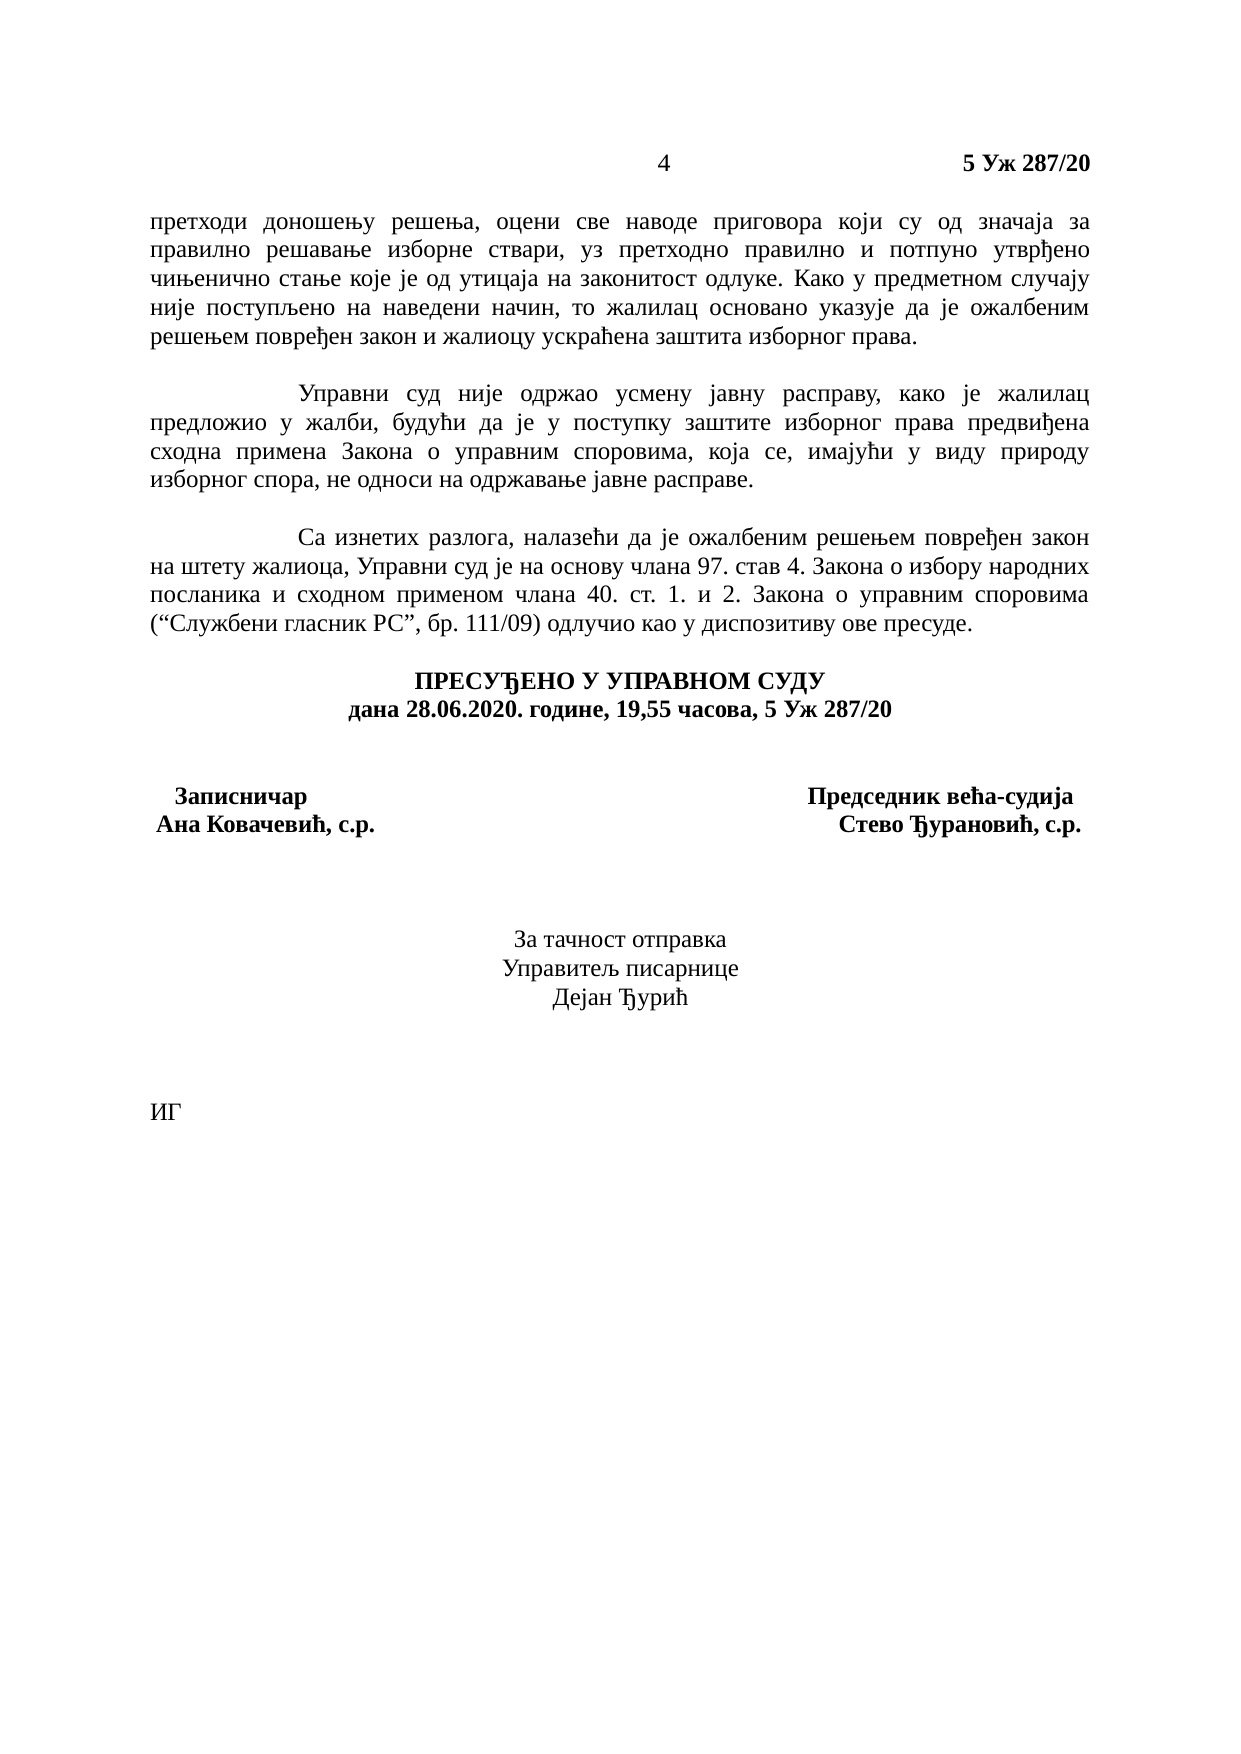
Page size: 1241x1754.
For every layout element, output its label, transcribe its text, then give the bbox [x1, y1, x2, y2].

text Ана Ковачевић, с.р. Стево Ђурановић, с.р. [150, 809, 1090, 838]
text За тачност отправка [150, 924, 1090, 953]
text Управни суд није одржао усмену јавну расправу, како је жалилац предложио у жалби, будући да је у поступку заштите изборног права предвиђена сходна примена Закона о управним споровима, која се, имајући у виду природу изборног спора, не односи на одржавање јавне расправе. [150, 378, 1090, 493]
text претходи доношењу решења, оцени све наводе приговора који су од значаја за правилно решавање изборне ствари, уз претходно правилно и потпуно утврђено чињенично стање које је од утицаја на законитост одлуке. Како у предметном случају није поступљено на наведени начин, то жалилац основано указује да је ожалбеним решењем повређен закон и жалиоцу ускраћена заштита изборног права. [150, 206, 1090, 349]
text Управитељ писарнице [150, 953, 1090, 982]
text ПРЕСУЂЕНО У УПРАВНОМ СУДУ [150, 666, 1090, 694]
text Записничар Председник већа-судија [150, 781, 1090, 809]
text дана 28.06.2020. године, 19,55 часова, 5 Уж 287/20 [150, 694, 1090, 723]
text Дејан Ђурић [150, 982, 1090, 1011]
text Са изнетих разлога, налазећи да је ожалбеним решењем повређен закон на штету жалиоца, Управни суд је на основу члана 97. став 4. Закона о избору народних посланика и сходном применом члана 40. ст. 1. и 2. Закона о управним споровима (“Службени гласник РС”, бр. 111/09) одлучио као у диспозитиву ове пресуде. [150, 522, 1090, 637]
text ИГ [150, 1097, 1090, 1126]
